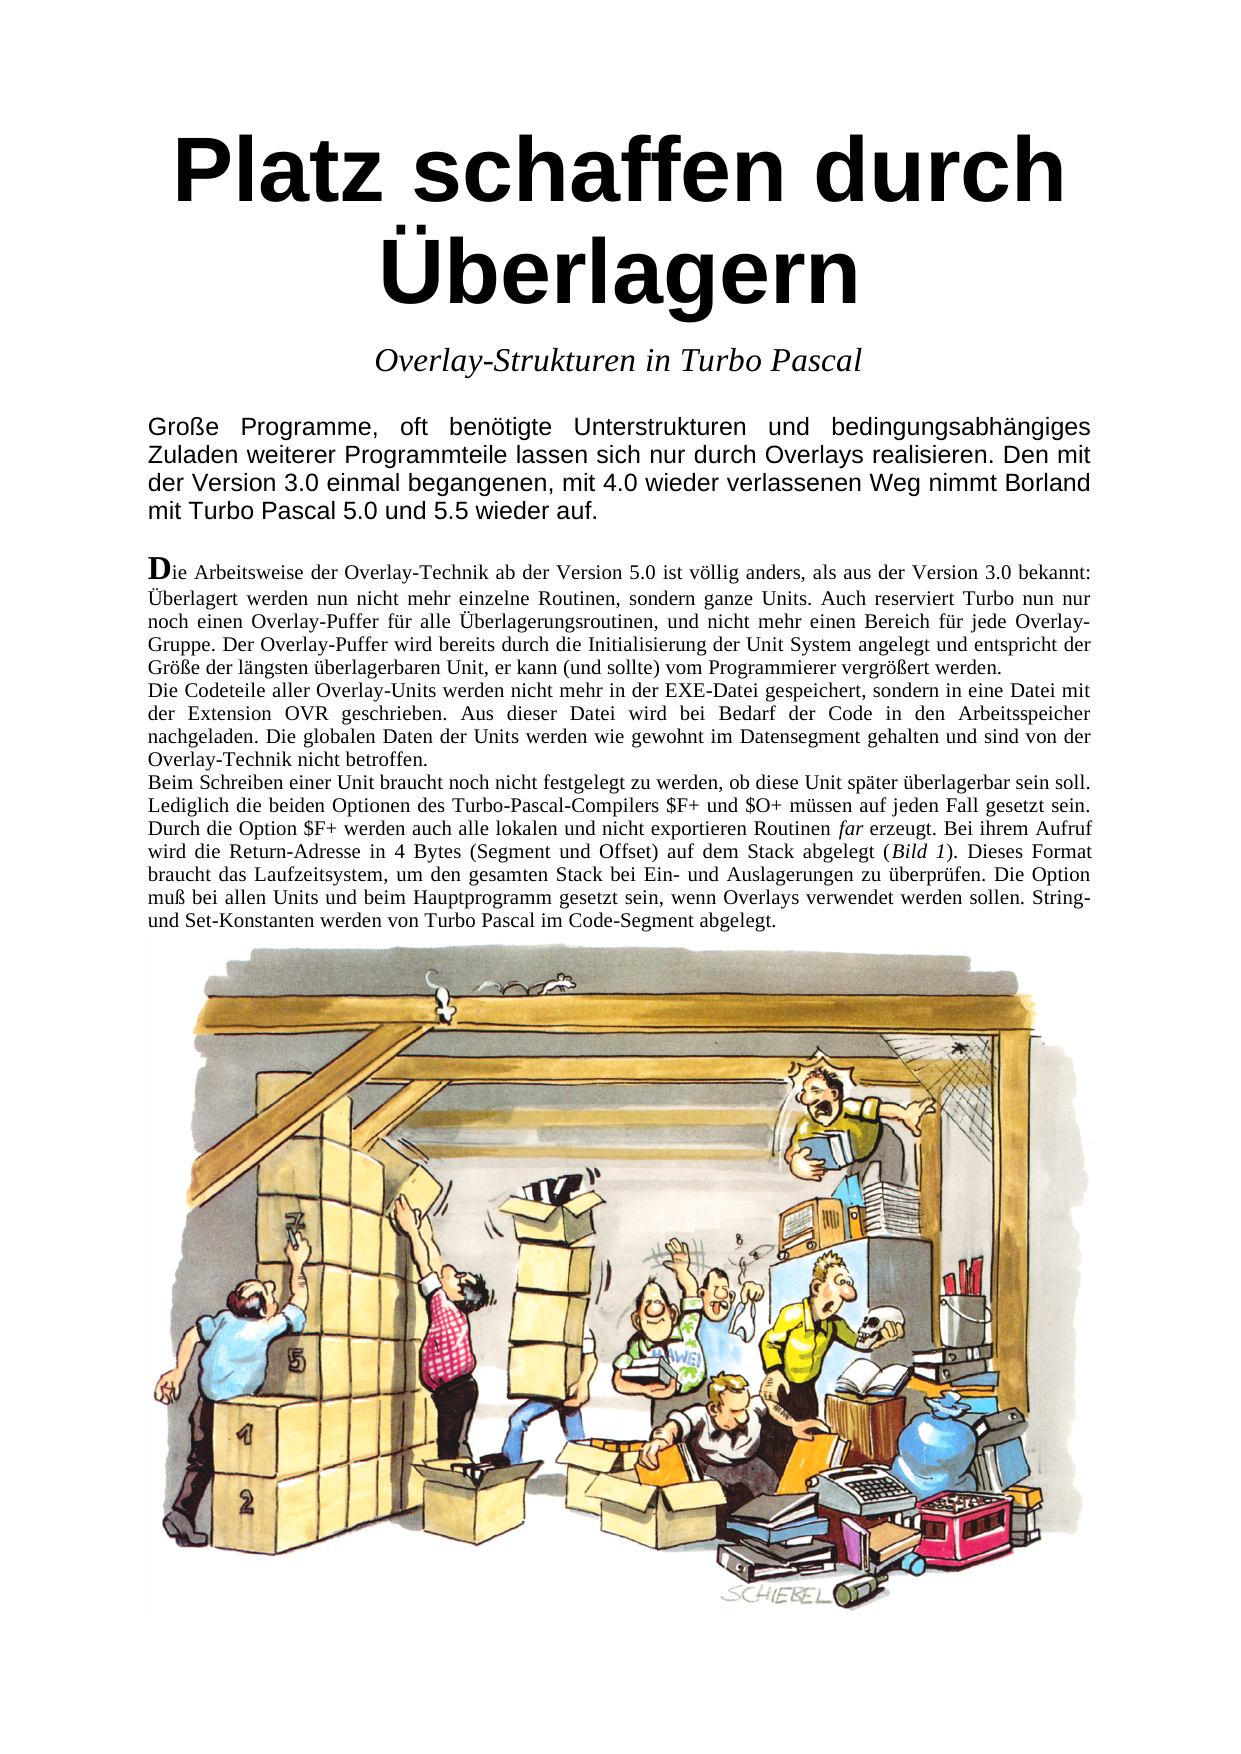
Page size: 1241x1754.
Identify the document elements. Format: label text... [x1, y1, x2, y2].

subtitle Große Programme, oft benötigte Unterstrukturen und bedingungsabhängiges Zuladen weiterer Programmteile lassen sich nur durch Overlays realisieren. Den mit der Version 3.0 einmal begangenen, mit 4.0 wieder verlassenen Weg nimmt Borland mit Turbo Pascal 5.0 und 5.5 wieder auf. [148, 413, 1093, 525]
title Overlay-Strukturen in Turbo Pascal [148, 342, 1093, 378]
text Die Arbeitsweise der Overlay-Technik ab der Version 5.0 ist völlig anders, als aus der Version 3.0 bekannt: Überlagert werden nun nicht mehr einzelne Routinen, sondern ganze Units. Auch reserviert Turbo nun nur noch einen Overlay-Puffer für alle Überlagerungsroutinen, und nicht mehr einen Bereich für jede Overlay-Gruppe. Der Overlay-Puffer wird bereits durch die Initialisierung der Unit System angelegt und entspricht der Größe der längsten überlagerbaren Unit, er kann (und sollte) vom Programmierer vergrößert werden. [148, 550, 1093, 679]
text Beim Schreiben einer Unit braucht noch nicht festgelegt zu werden, ob diese Unit später überlagerbar sein soll. Lediglich die beiden Optionen des Turbo-Pascal-Compilers $F+ und $O+ müssen auf jeden Fall gesetzt sein. Durch die Option $F+ werden auch alle lokalen und nicht exportieren Routinen far erzeugt. Bei ihrem Aufruf wird die Return-Adresse in 4 Bytes (Segment und Offset) auf dem Stack abgelegt (Bild 1). Dieses Format braucht das Laufzeitsystem, um den gesamten Stack bei Ein- und Auslagerungen zu überprüfen. Die Option muß bei allen Units und beim Hauptprogramm gesetzt sein, wenn Overlays verwendet werden sollen. String- und Set-Konstanten werden von Turbo Pascal im Code-Segment abgelegt. [148, 771, 1093, 932]
picture [147, 938, 1093, 1612]
text Die Codeteile aller Overlay-Units werden nicht mehr in der EXE-Datei gespeichert, sondern in eine Datei mit der Extension OVR geschrieben. Aus dieser Datei wird bei Bedarf der Code in den Arbeitsspeicher nachgeladen. Die globalen Daten der Units werden wie gewohnt im Datensegment gehalten und sind von der Overlay-Technik nicht betroffen. [148, 679, 1093, 771]
subtitle Platz schaffen durch Überlagern [148, 118, 1093, 323]
